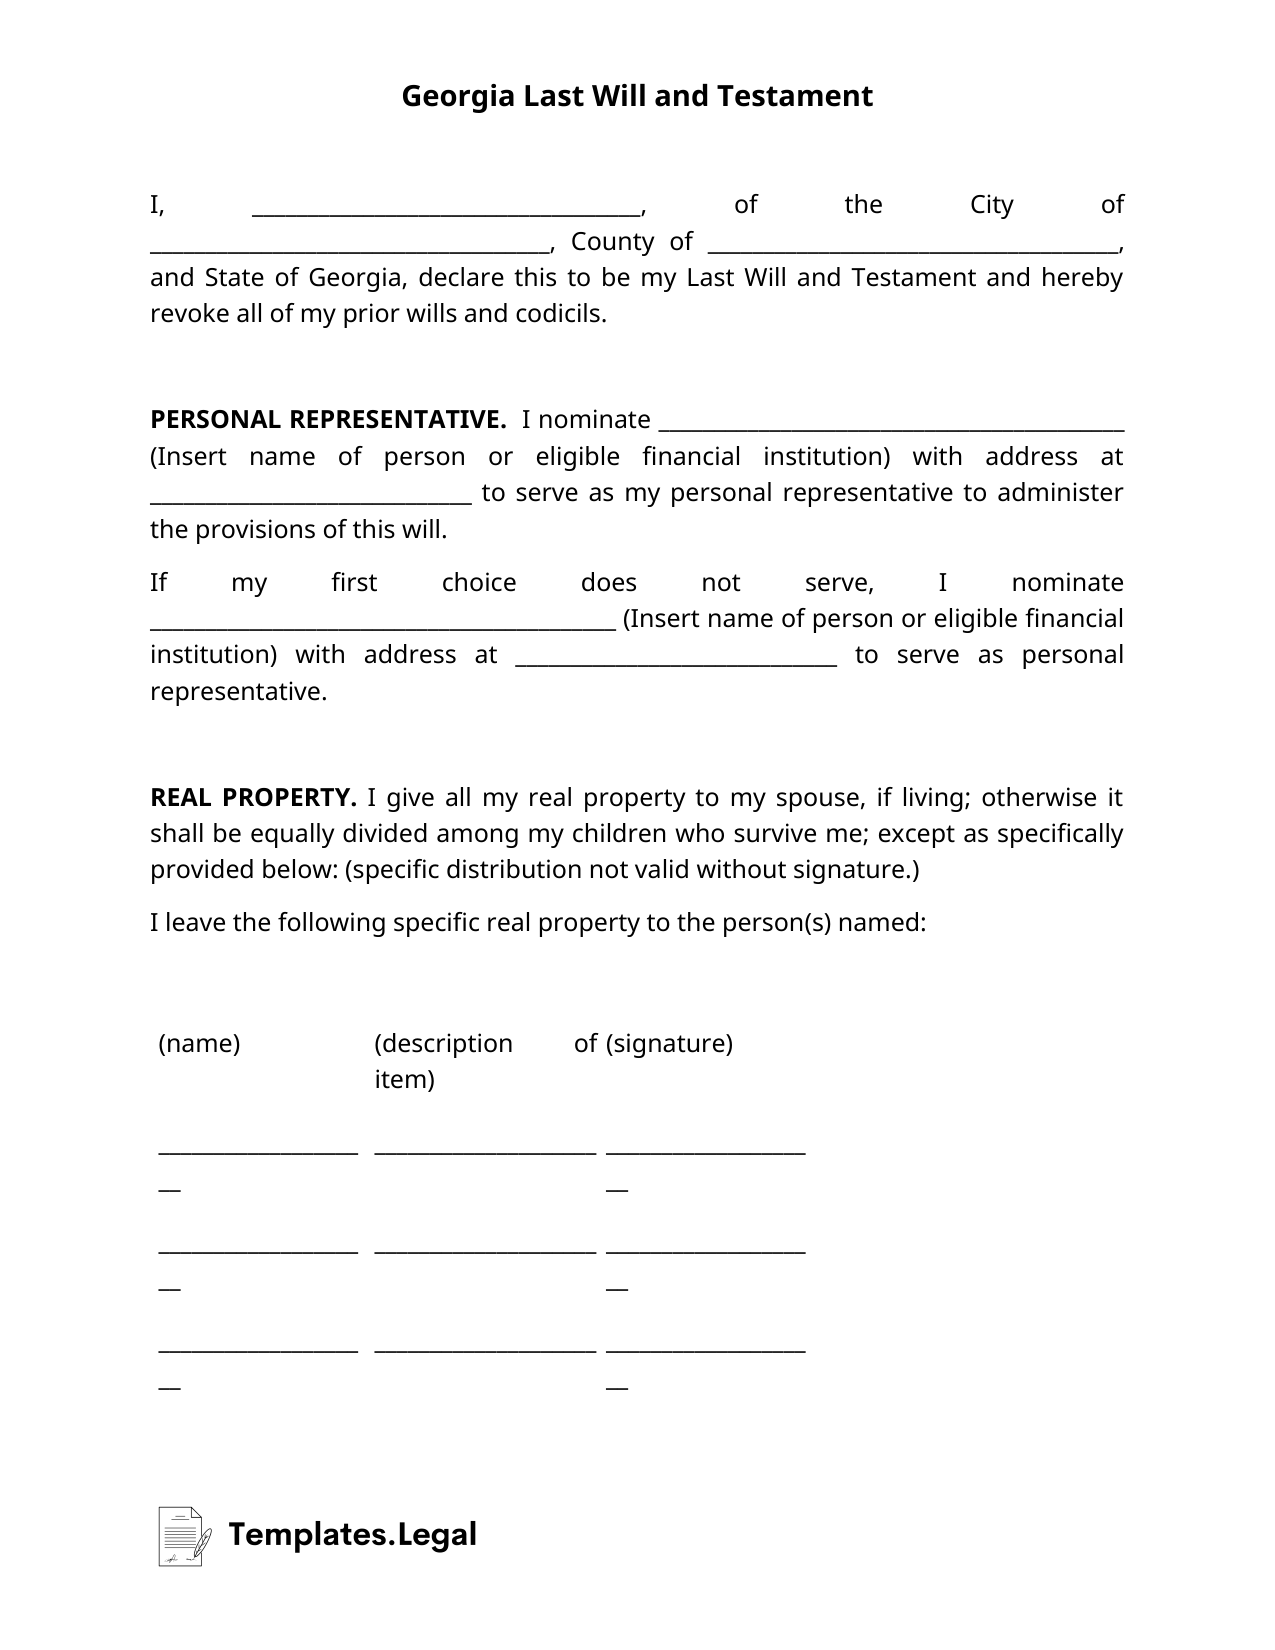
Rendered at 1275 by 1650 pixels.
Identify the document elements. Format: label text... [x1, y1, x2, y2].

table_cell ____________________ [370, 1219, 602, 1318]
text PERSONAL REPRESENTATIVE. I nominate __________________________________________ (Insert name of person or eligible financial institution) with address at _____________________________ to serve as my personal representative to administer the provisions of this will. [150, 402, 1125, 545]
text I, ___________________________________, of the City of ____________________________________, County of _____________________________________, and State of Georgia, declare this to be my Last Will and Testament and hereby revoke all of my prior wills and codicils. [150, 187, 1125, 330]
table_cell ____________________ [154, 1120, 370, 1219]
table_cell ____________________ [154, 1219, 370, 1318]
table_cell (name) [154, 1021, 370, 1120]
table_cell ____________________ [370, 1318, 602, 1417]
table_header [370, 958, 602, 1021]
table_header [226, 958, 298, 1021]
table_cell ____________________ [154, 1318, 370, 1417]
table_header [602, 958, 817, 1021]
table_header [154, 958, 226, 1021]
table_cell ____________________ [602, 1318, 817, 1417]
table_cell ____________________ [370, 1120, 602, 1219]
text REAL PROPERTY. I give all my real property to my spouse, if living; otherwise it shall be equally divided among my children who survive me; except as specifically provided below: (specific distribution not valid without signature.) [150, 779, 1125, 886]
text If my first choice does not serve, I nominate __________________________________________ (Insert name of person or eligible financial institution) with address at _____________________________ to serve as personal representative. [150, 564, 1125, 707]
text I leave the following specific real property to the person(s) named: [150, 905, 1125, 939]
table_cell ____________________ [602, 1219, 817, 1318]
table_cell (description of item) [370, 1021, 602, 1120]
table_cell (signature) [602, 1021, 817, 1120]
text Georgia Last Will and Testament [150, 75, 1125, 115]
table_header [298, 958, 370, 1021]
table_cell ____________________ [602, 1120, 817, 1219]
